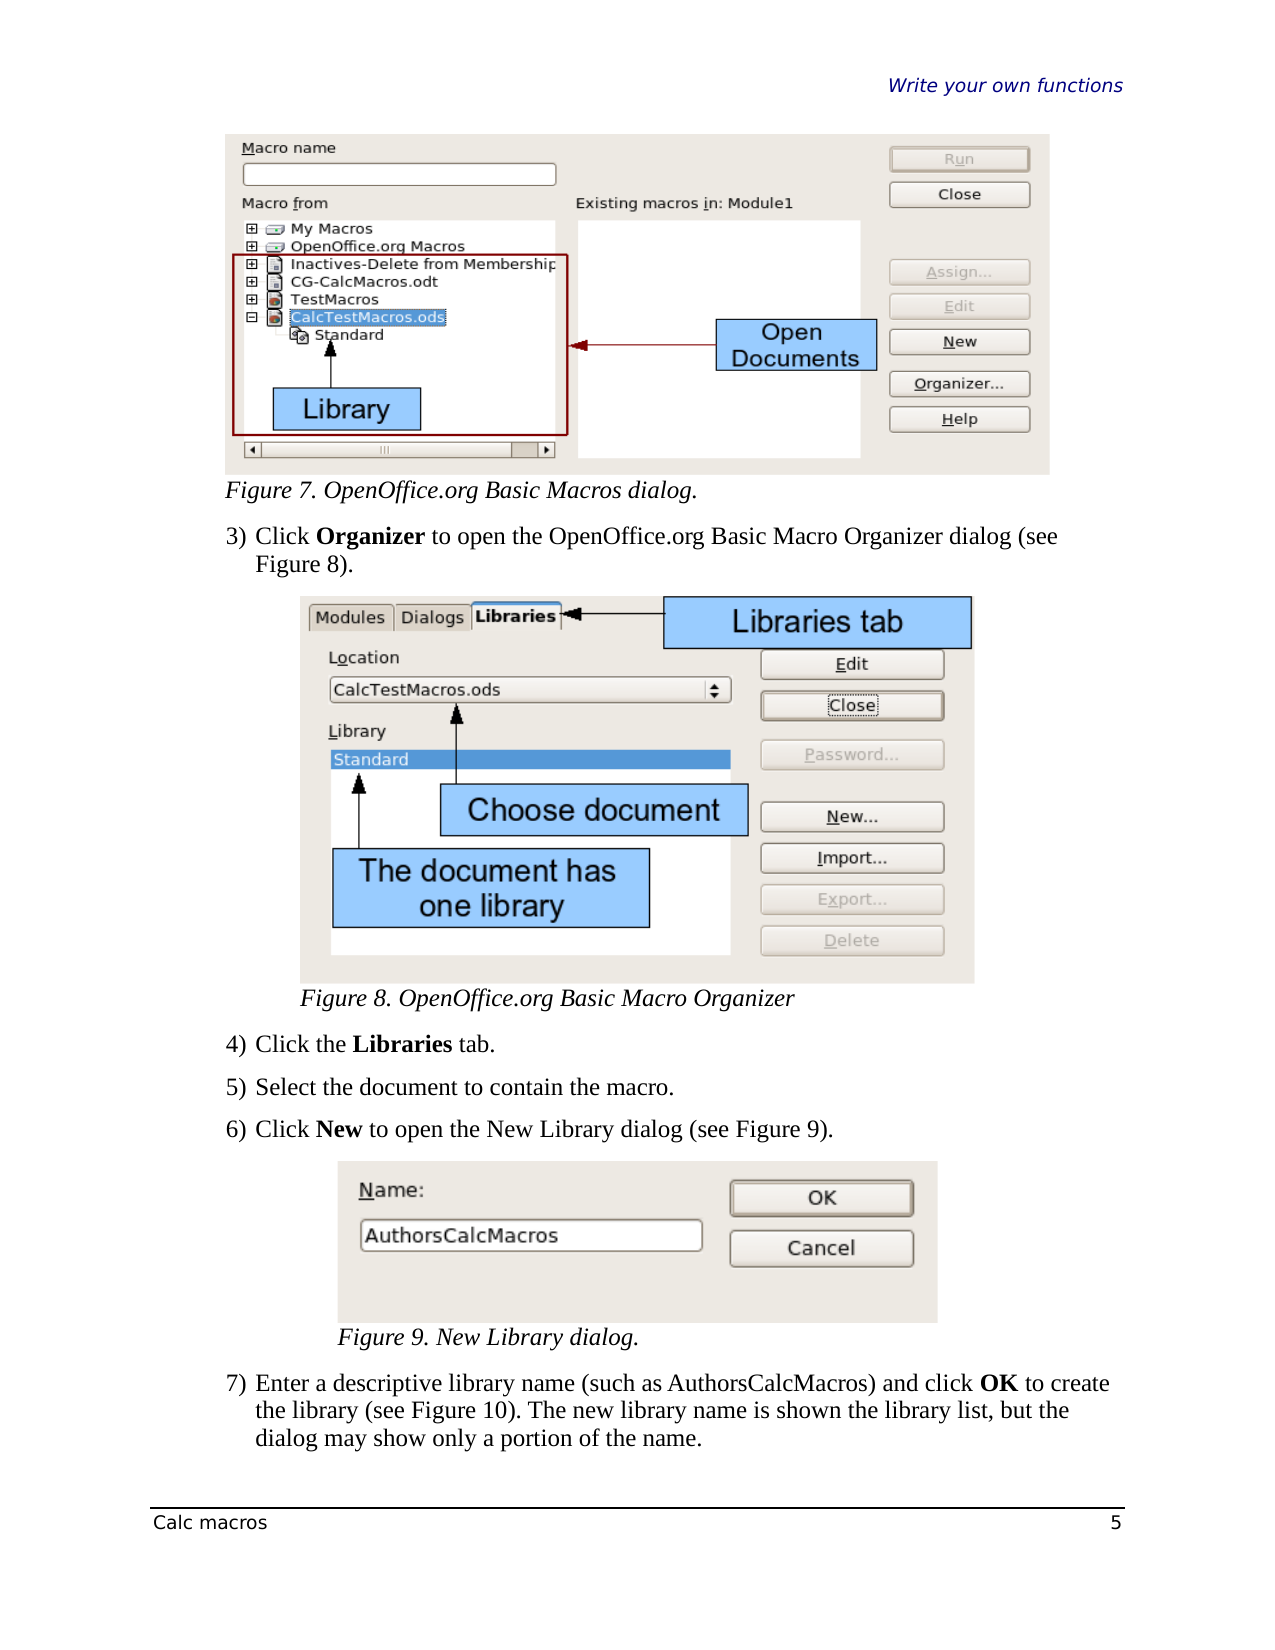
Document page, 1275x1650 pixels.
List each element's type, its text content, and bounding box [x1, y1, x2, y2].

text Figure 7. OpenOffice.org Basic Macros dialog. [225, 476, 1050, 504]
text Figure 8. OpenOffice.org Basic Macro Organizer [300, 985, 975, 1012]
list Select the document to contain the macro. [226, 1073, 1125, 1101]
picture [300, 596, 976, 985]
picture [337, 1161, 938, 1323]
list Click the Libraries tab. [226, 1031, 1125, 1058]
text Figure 9. New Library dialog. [337, 1323, 937, 1350]
list Enter a descriptive library name (such as AuthorsCalcMacros) and click OK to create the library (see Figure 10). The new library name is shown the library list, but the dialog may show only a portion of the name. [226, 1369, 1125, 1452]
list Click Organizer to open the OpenOffice.org Basic Macro Organizer dialog (see Figure 8). [226, 522, 1125, 577]
list Click New to open the New Library dialog (see Figure 9). [226, 1116, 1125, 1143]
picture [225, 134, 1050, 476]
